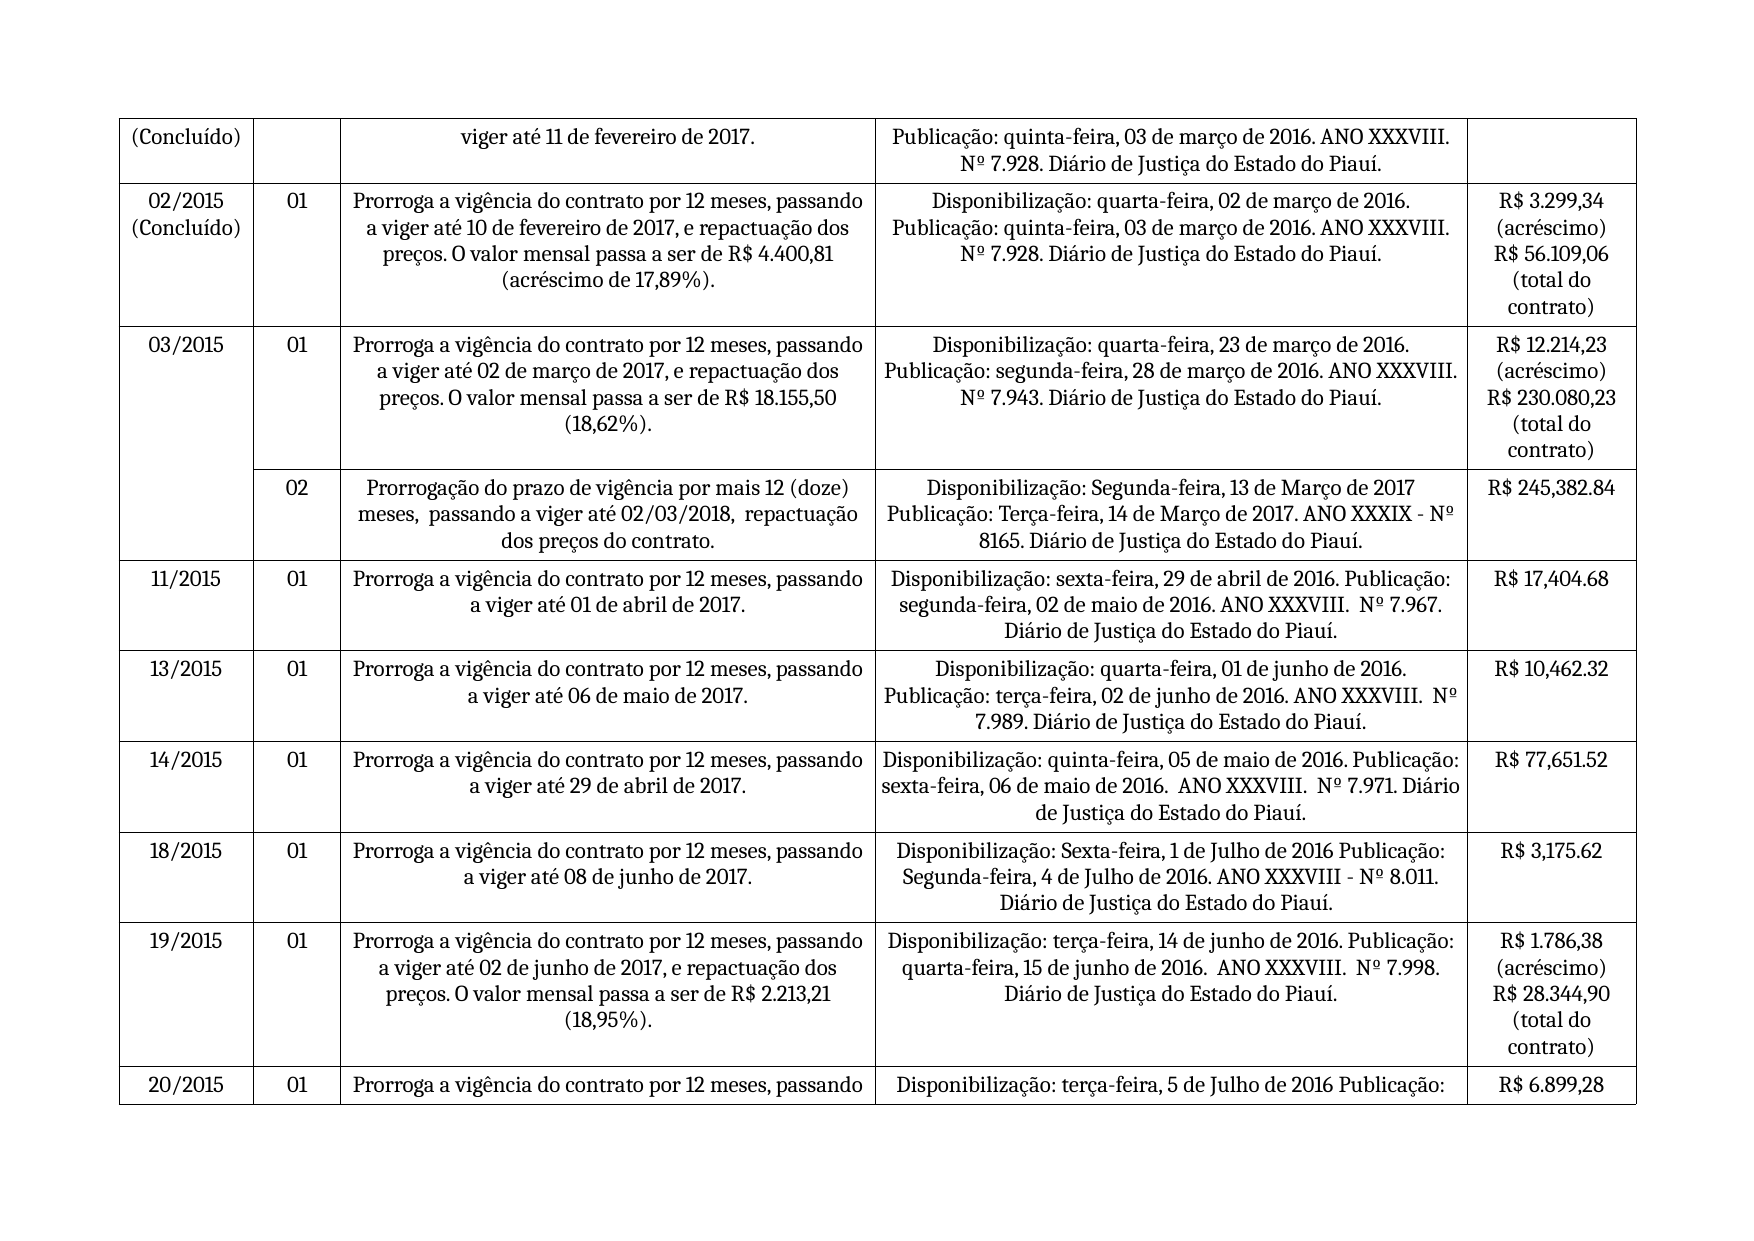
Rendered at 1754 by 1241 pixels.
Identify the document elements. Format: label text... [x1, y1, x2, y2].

table_cell R$ 6.899,28 [1468, 1067, 1636, 1103]
table_cell Prorroga a vigência do contrato por 12 meses, passando a viger até 01 de abril de 2017. [341, 561, 875, 650]
table_cell 01 [254, 184, 340, 326]
table_cell viger até 11 de fevereiro de 2017. [341, 119, 875, 182]
table_cell [1468, 119, 1636, 182]
table_cell Disponibilização: quarta-feira, 02 de março de 2016. Publicação: quinta-feira, 03 de março de 2016. ANO XXXVIII. Nº 7.928. Diário de Justiça do Estado do Piauí. [876, 184, 1467, 326]
table_cell 14/2015 [120, 742, 253, 832]
table_cell R$ 17.404,68 [1468, 561, 1636, 650]
table_cell R$ 12.214,23 (acréscimo) R$ 230.080,23 (total do contrato) [1468, 327, 1636, 469]
table_cell Prorroga a vigência do contrato por 12 meses, passando a viger até 06 de maio de 2017. [341, 651, 875, 741]
table_cell Disponibilização: quinta-feira, 05 de maio de 2016. Publicação: sexta-feira, 06 de maio de 2016. ANO XXXVIII. Nº 7.971. Diário de Justiça do Estado do Piauí. [876, 742, 1467, 832]
table_cell 02 [254, 470, 340, 560]
table_cell Prorroga a vigência do contrato por 12 meses, passando a viger até 10 de fevereiro de 2017, e repactuação dos preços. O valor mensal passa a ser de R$ 4.400,81 (acréscimo de 17,89%). [341, 184, 875, 326]
table_cell 02/2015 (Concluído) [120, 184, 253, 326]
table_cell R$ 77.651,52 [1468, 742, 1636, 832]
table_cell 01 [254, 561, 340, 650]
table_cell Publicação: quinta-feira, 03 de março de 2016. ANO XXXVIII. Nº 7.928. Diário de Justiça do Estado do Piauí. [876, 119, 1467, 182]
table_cell 19/2015 [120, 923, 253, 1066]
table_cell Disponibilização: Segunda-feira, 13 de Março de 2017 Publicação: Terça-feira, 14 de Março de 2017. ANO XXXIX - Nº 8165. Diário de Justiça do Estado do Piauí. [876, 470, 1467, 560]
table_cell Prorroga a vigência do contrato por 12 meses, passando a viger até 08 de junho de 2017. [341, 833, 875, 922]
table_cell 01 [254, 1067, 340, 1103]
table_cell R$ 3.175,62 [1468, 833, 1636, 922]
table_cell R$ 3.299,34 (acréscimo) R$ 56.109,06 (total do contrato) [1468, 184, 1636, 326]
table_cell Prorroga a vigência do contrato por 12 meses, passando a viger até 02 de março de 2017, e repactuação dos preços. O valor mensal passa a ser de R$ 18.155,50 (18,62%). [341, 327, 875, 469]
table_cell Disponibilização: quarta-feira, 23 de março de 2016. Publicação: segunda-feira, 28 de março de 2016. ANO XXXVIII. Nº 7.943. Diário de Justiça do Estado do Piauí. [876, 327, 1467, 469]
table_cell 01 [254, 742, 340, 832]
table_cell Disponibilização: sexta-feira, 29 de abril de 2016. Publicação: segunda-feira, 02 de maio de 2016. ANO XXXVIII. Nº 7.967. Diário de Justiça do Estado do Piauí. [876, 561, 1467, 650]
table_cell 11/2015 [120, 561, 253, 650]
table_cell R$ 10.462,32 [1468, 651, 1636, 741]
table_cell [254, 119, 340, 182]
table_cell Prorroga a vigência do contrato por 12 meses, passando [341, 1067, 875, 1103]
table_cell (Concluído) [120, 119, 253, 182]
table_cell 01 [254, 651, 340, 741]
table_cell 01 [254, 923, 340, 1066]
table_cell Disponibilização: Sexta-feira, 1 de Julho de 2016 Publicação: Segunda-feira, 4 de Julho de 2016. ANO XXXVIII - Nº 8.011. Diário de Justiça do Estado do Piauí. [876, 833, 1467, 922]
table_cell 03/2015 [120, 327, 253, 560]
table_cell Disponibilização: quarta-feira, 01 de junho de 2016. Publicação: terça-feira, 02 de junho de 2016. ANO XXXVIII. Nº 7.989. Diário de Justiça do Estado do Piauí. [876, 651, 1467, 741]
table_cell Disponibilização: terça-feira, 14 de junho de 2016. Publicação: quarta-feira, 15 de junho de 2016. ANO XXXVIII. Nº 7.998. Diário de Justiça do Estado do Piauí. [876, 923, 1467, 1066]
table_cell 20/2015 [120, 1067, 253, 1103]
table_cell 13/2015 [120, 651, 253, 741]
table_cell 01 [254, 327, 340, 469]
table_cell Prorroga a vigência do contrato por 12 meses, passando a viger até 29 de abril de 2017. [341, 742, 875, 832]
table_cell 01 [254, 833, 340, 922]
table_cell R$ 1.786,38 (acréscimo) R$ 28.344,90 (total do contrato) [1468, 923, 1636, 1066]
table_cell R$ 245.382,84 [1468, 470, 1636, 560]
table_cell Prorrogação do prazo de vigência por mais 12 (doze) meses, passando a viger até 02/03/2018, repactuação dos preços do contrato. [341, 470, 875, 560]
table_cell Prorroga a vigência do contrato por 12 meses, passando a viger até 02 de junho de 2017, e repactuação dos preços. O valor mensal passa a ser de R$ 2.213,21 (18,95%). [341, 923, 875, 1066]
table_cell 18/2015 [120, 833, 253, 922]
table_cell Disponibilização: terça-feira, 5 de Julho de 2016 Publicação: [876, 1067, 1467, 1103]
